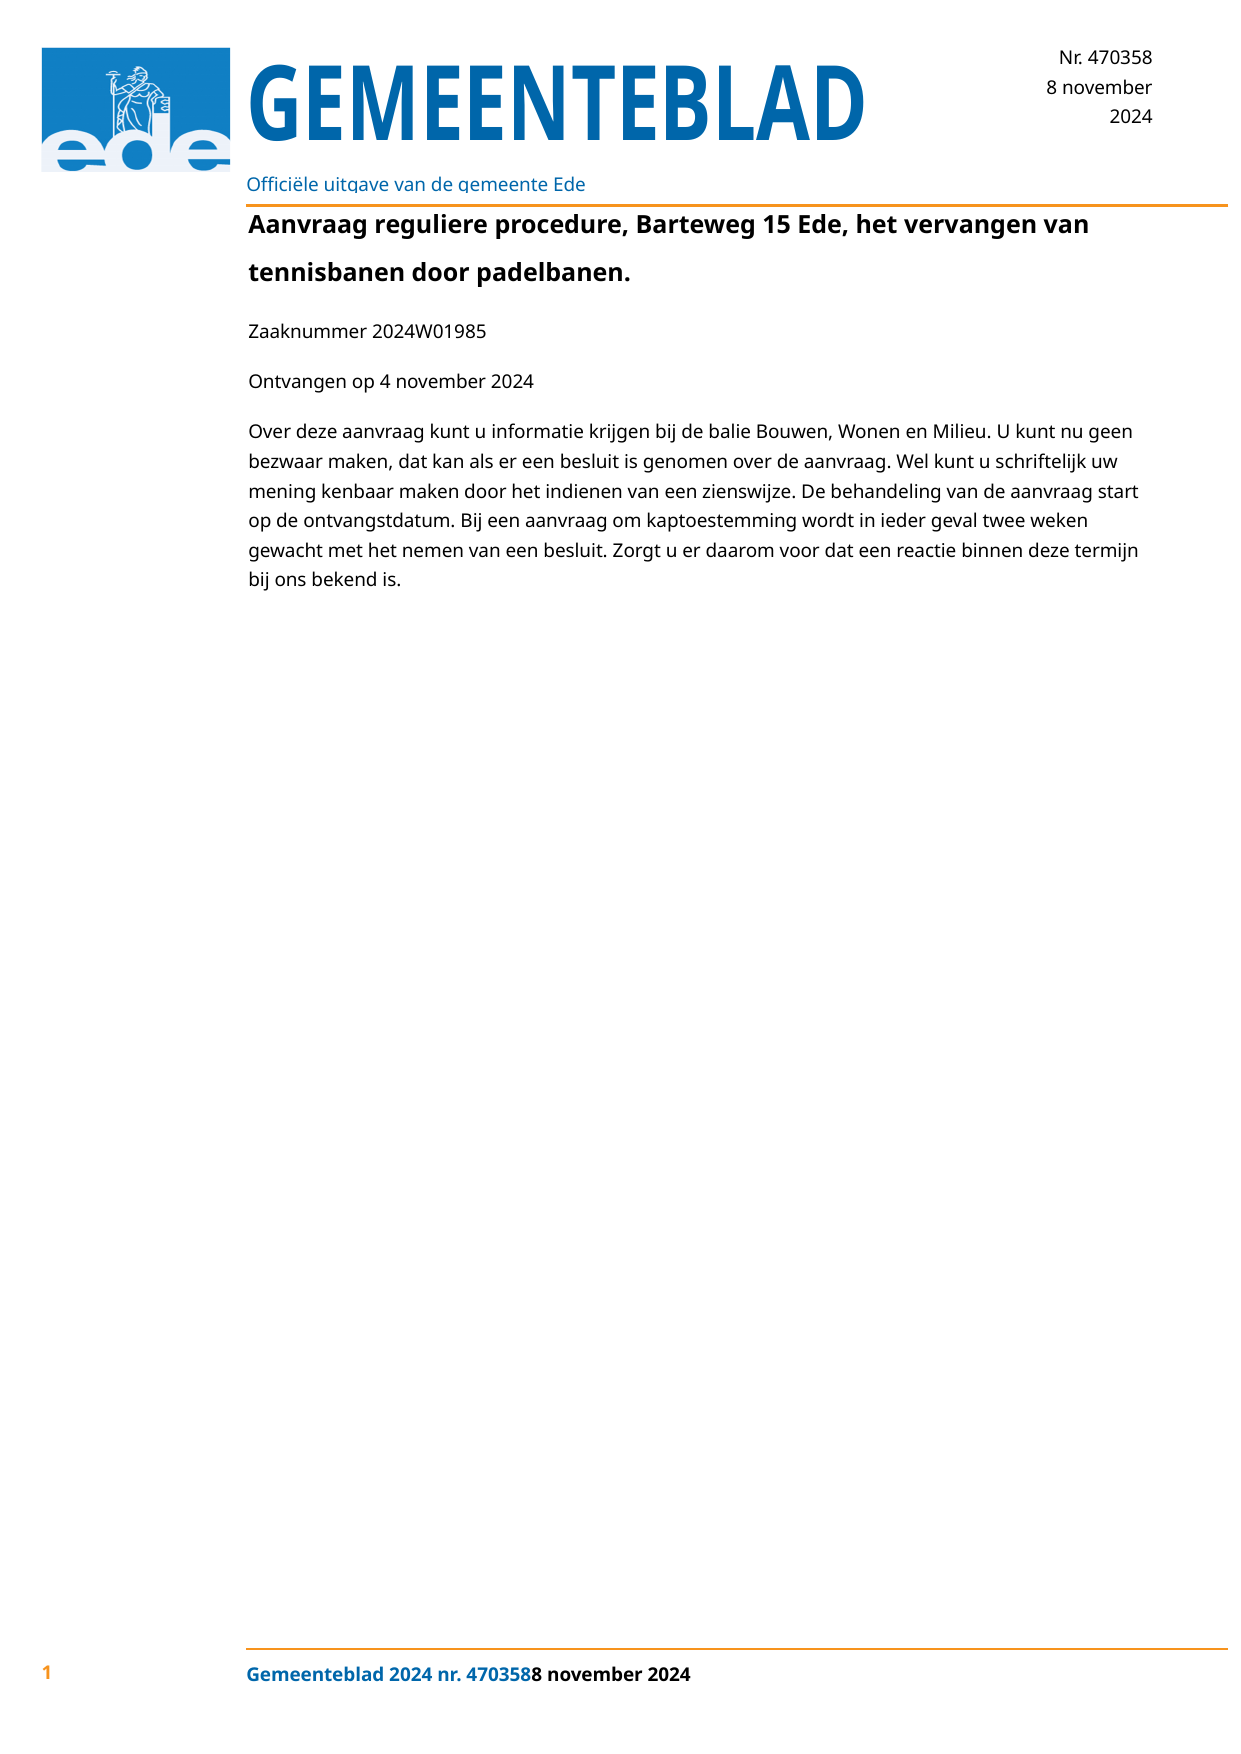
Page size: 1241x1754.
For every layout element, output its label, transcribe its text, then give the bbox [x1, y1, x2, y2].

picture [41, 47, 231, 172]
text Ontvangen op 4 november 2024 [248, 368, 1152, 394]
text Over deze aanvraag kunt u informatie krijgen bij de balie Bouwen, Wonen en Milieu. U kunt nu geen bezwaar maken, dat kan als er een besluit is genomen over de aanvraag. Wel kunt u schriftelijk uw mening kenbaar maken door het indienen van een zienswijze. De behandeling van de aanvraag start op de ontvangstdatum. Bij een aanvraag om kaptoestemming wordt in ieder geval twee weken gewacht met het nemen van een besluit. Zorgt u er daarom voor dat een reactie binnen deze termijn bij ons bekend is. [248, 419, 1152, 592]
text Aanvraag reguliere procedure, Barteweg 15 Ede, het vervangen van tennisbanen door padelbanen. [248, 207, 1152, 288]
text Zaaknummer 2024W01985 [248, 318, 1152, 344]
